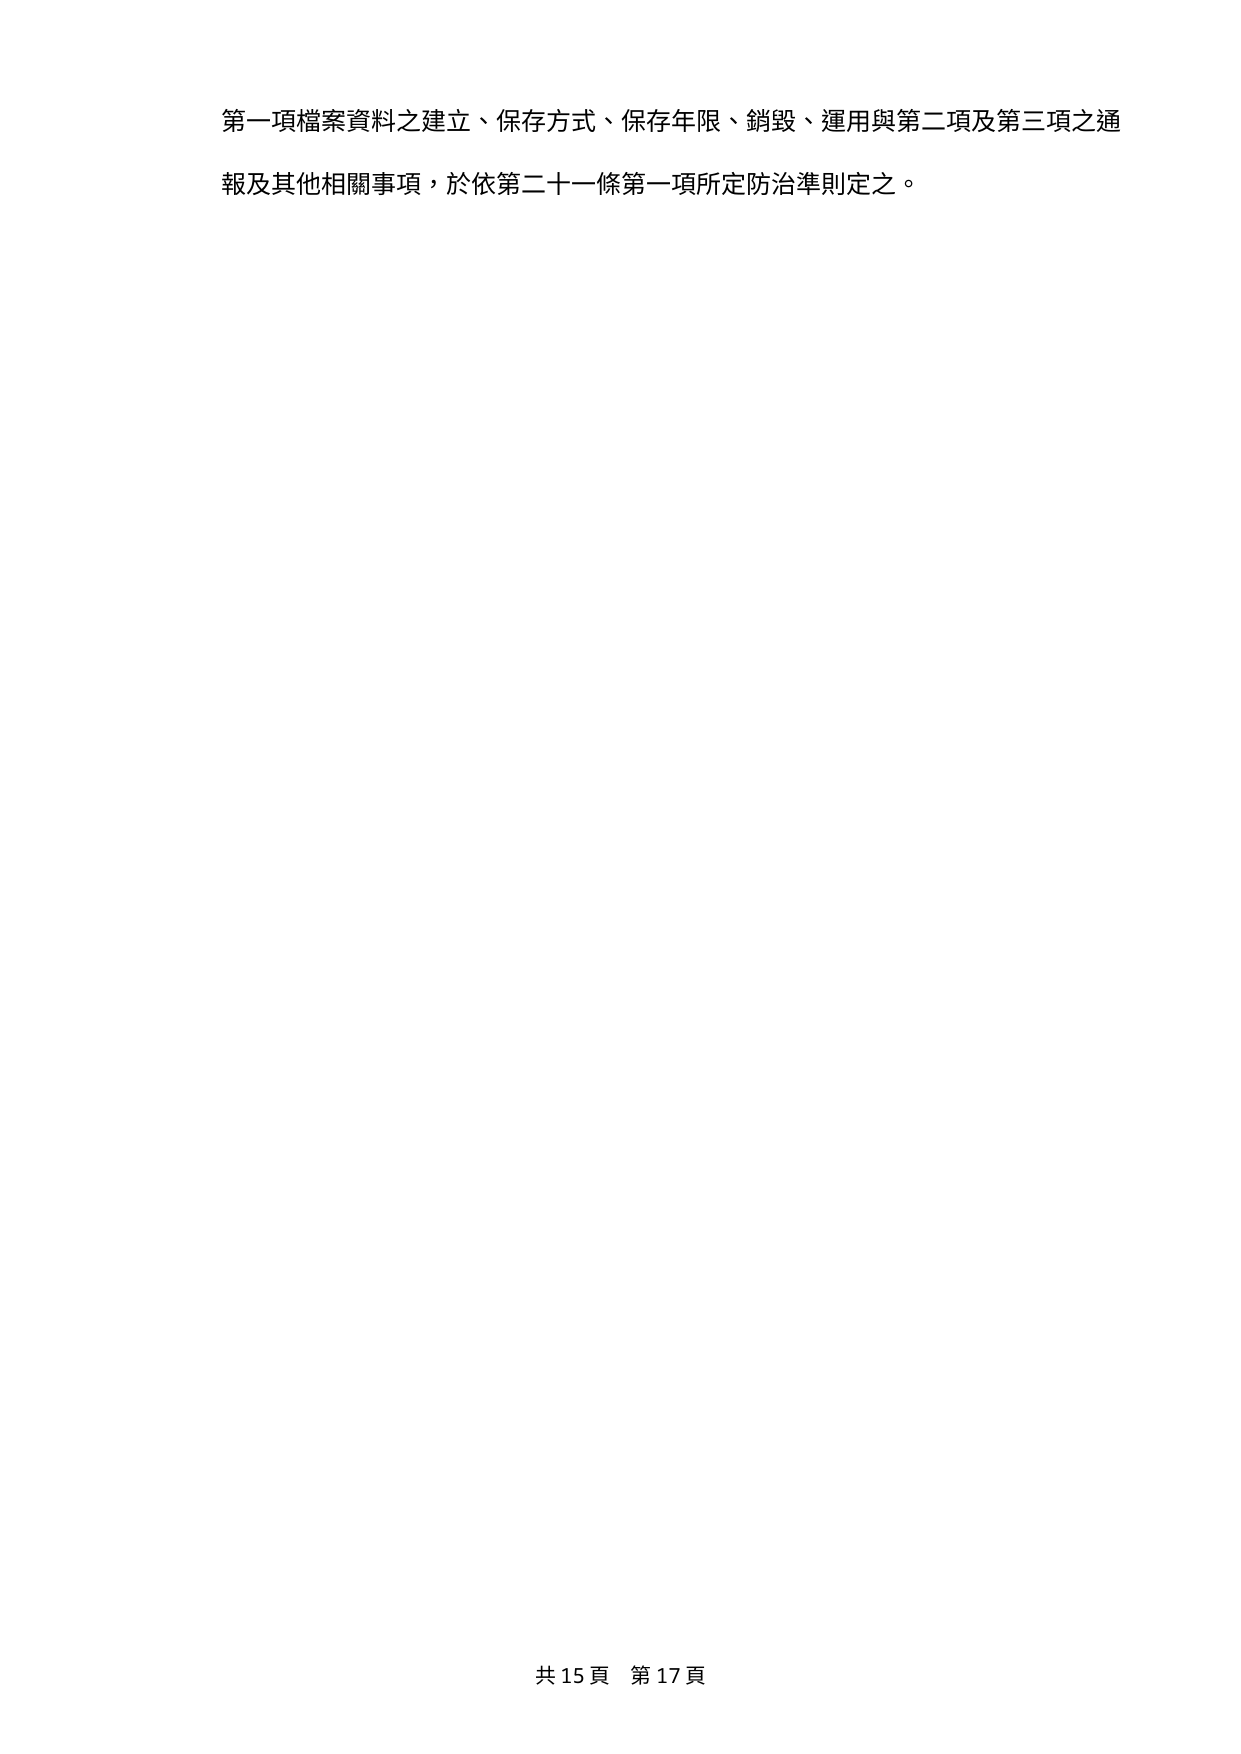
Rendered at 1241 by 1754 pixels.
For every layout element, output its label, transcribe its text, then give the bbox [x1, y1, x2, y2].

text 第一項檔案資料之建立、保存方式、保存年限、銷毀、運用與第二項及第三項之通報及其他相關事項，於依第二十一條第一項所定防治準則定之。 [221, 78, 1122, 203]
